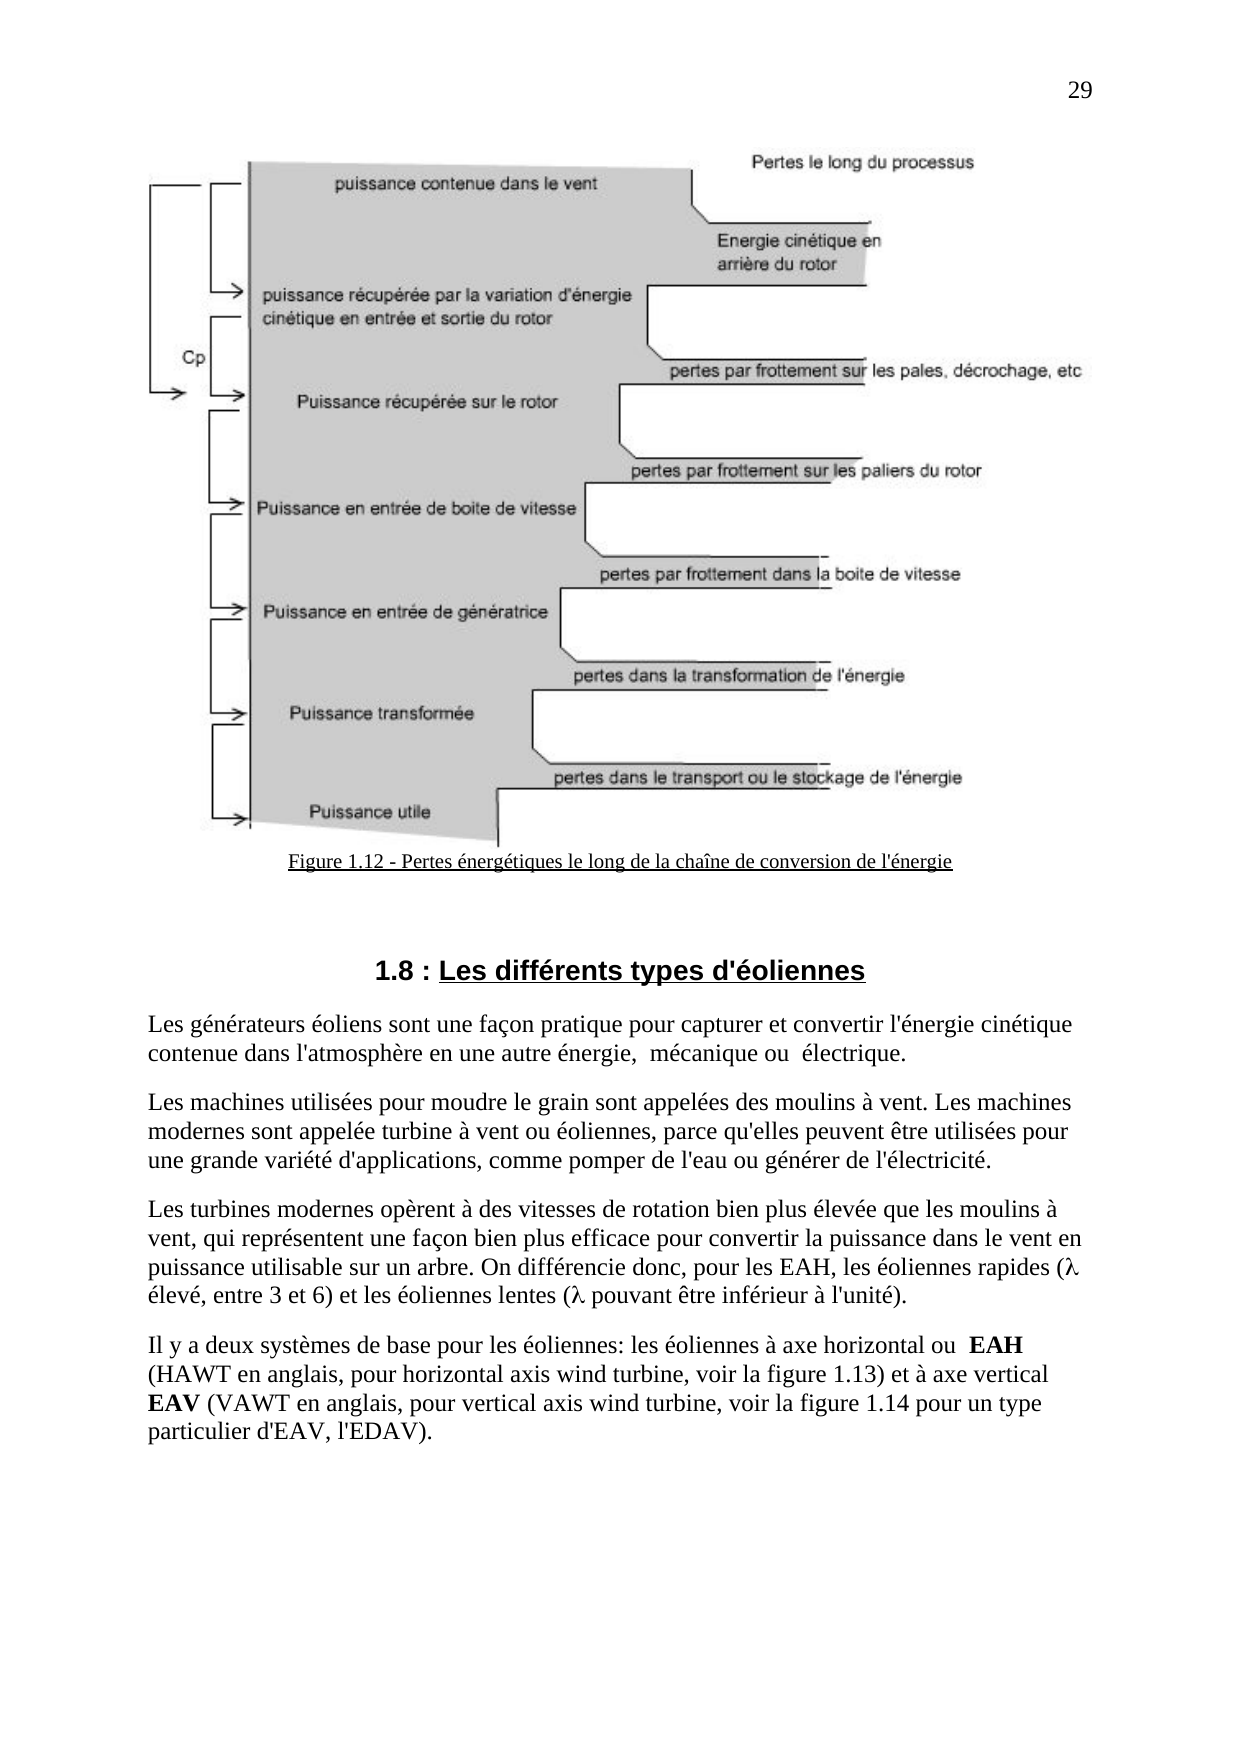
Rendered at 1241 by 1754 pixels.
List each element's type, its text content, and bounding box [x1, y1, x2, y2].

text Les machines utilisées pour moudre le grain sont appelées des moulins à vent. Les machines modernes sont appelée turbine à vent ou éoliennes, parce qu'elles peuvent être utilisées pour une grande variété d'applications, comme pomper de l'eau ou générer de l'électricité. [148, 1087, 1092, 1173]
subtitle 1.8 : Les différents types d'éoliennes [148, 953, 1092, 986]
text Les générateurs éoliens sont une façon pratique pour capturer et convertir l'énergie cinétique contenue dans l'atmosphère en une autre énergie, mécanique ou électrique. [148, 1009, 1092, 1066]
text Figure 1.12 - Pertes énergétiques le long de la chaîne de conversion de l'énergie [148, 849, 1092, 873]
text Les turbines modernes opèrent à des vitesses de rotation bien plus élevée que les moulins à vent, qui représentent une façon bien plus efficace pour convertir la puissance dans le vent en puissance utilisable sur un arbre. On différencie donc, pour les EAH, les éoliennes rapides ( élevé, entre 3 et 6) et les éoliennes lentes ( pouvant être inférieur à l'unité). [148, 1194, 1092, 1309]
text Il y a deux systèmes de base pour les éoliennes: les éoliennes à axe horizontal ou EAH (HAWT en anglais, pour horizontal axis wind turbine, voir la figure 1.13) et à axe vertical EAV (VAWT en anglais, pour vertical axis wind turbine, voir la figure 1.14 pour un type particulier d'EAV, l'EDAV). [148, 1330, 1092, 1445]
picture [148, 147, 1092, 849]
